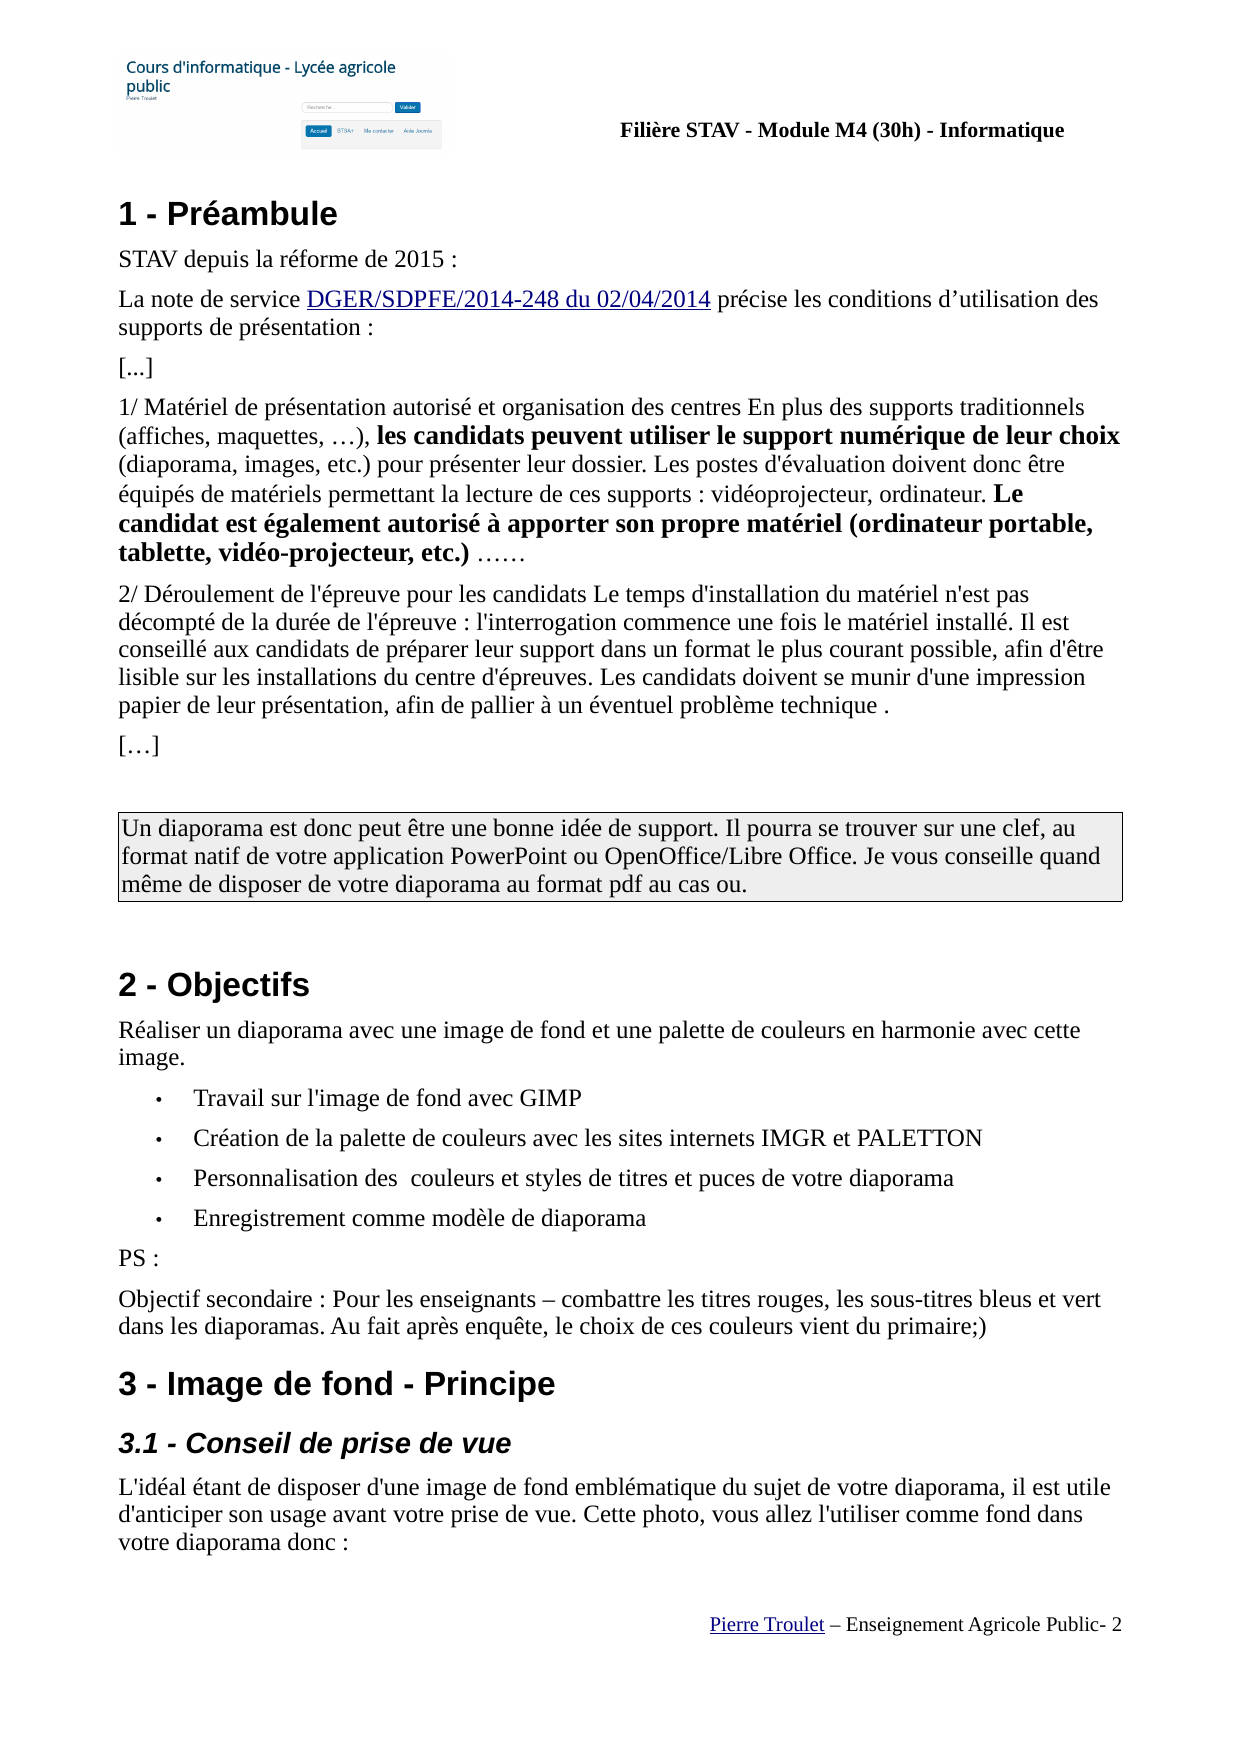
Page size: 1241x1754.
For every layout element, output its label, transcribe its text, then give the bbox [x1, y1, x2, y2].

text STAV depuis la réforme de 2015 : [118, 245, 1122, 272]
text 1/ Matériel de présentation autorisé et organisation des centres En plus des supports traditionnels (affiches, maquettes, …), les candidats peuvent utiliser le support numérique de leur choix (diaporama, images, etc.) pour présenter leur dossier. Les postes d'évaluation doivent donc être équipés de matériels permettant la lecture de ces supports : vidéoprojecteur, ordinateur. Le candidat est également autorisé à apporter son propre matériel (ordinateur portable, tablette, vidéo-projecteur, etc.) …… [118, 393, 1122, 568]
list Travail sur l'image de fond avec GIMP [156, 1084, 1122, 1111]
text La note de service DGER/SDPFE/2014-248 du 02/04/2014 précise les conditions d’utilisation des supports de présentation : [118, 285, 1122, 340]
text Objectif secondaire : Pour les enseignants – combattre les titres rouges, les sous-titres bleus et vert dans les diaporamas. Au fait après enquête, le choix de ces couleurs vient du primaire;) [118, 1285, 1122, 1340]
subtitle Objectifs [118, 966, 1122, 1003]
list Personnalisation des couleurs et styles de titres et puces de votre diaporama [156, 1164, 1122, 1192]
text […] [118, 731, 1122, 759]
text [...] [118, 353, 1122, 381]
text 2/ Déroulement de l'épreuve pour les candidats Le temps d'installation du matériel n'est pas décompté de la durée de l'épreuve : l'interrogation commence une fois le matériel installé. Il est conseillé aux candidats de préparer leur support dans un format le plus courant possible, afin d'être lisible sur les installations du centre d'épreuves. Les candidats doivent se munir d'une impression papier de leur présentation, afin de pallier à un éventuel problème technique . [118, 580, 1122, 719]
subtitle Image de fond - Principe [118, 1365, 1122, 1402]
subtitle Conseil de prise de vue [118, 1427, 1122, 1460]
text PS : [118, 1244, 1122, 1272]
text Réaliser un diaporama avec une image de fond et une palette de couleurs en harmonie avec cette image. [118, 1016, 1122, 1071]
list Enregistrement comme modèle de diaporama [156, 1204, 1122, 1232]
list Création de la palette de couleurs avec les sites internets IMGR et PALETTON [156, 1124, 1122, 1152]
picture [116, 53, 453, 154]
subtitle Préambule [118, 195, 1122, 232]
text Un diaporama est donc peut être une bonne idée de support. Il pourra se trouver sur une clef, au format natif de votre application PowerPoint ou OpenOffice/Libre Office. Je vous conseille quand même de disposer de votre diaporama au format pdf au cas ou. [119, 813, 1122, 901]
text L'idéal étant de disposer d'une image de fond emblématique du sujet de votre diaporama, il est utile d'anticiper son usage avant votre prise de vue. Cette photo, vous allez l'utiliser comme fond dans votre diaporama donc : [118, 1473, 1122, 1556]
